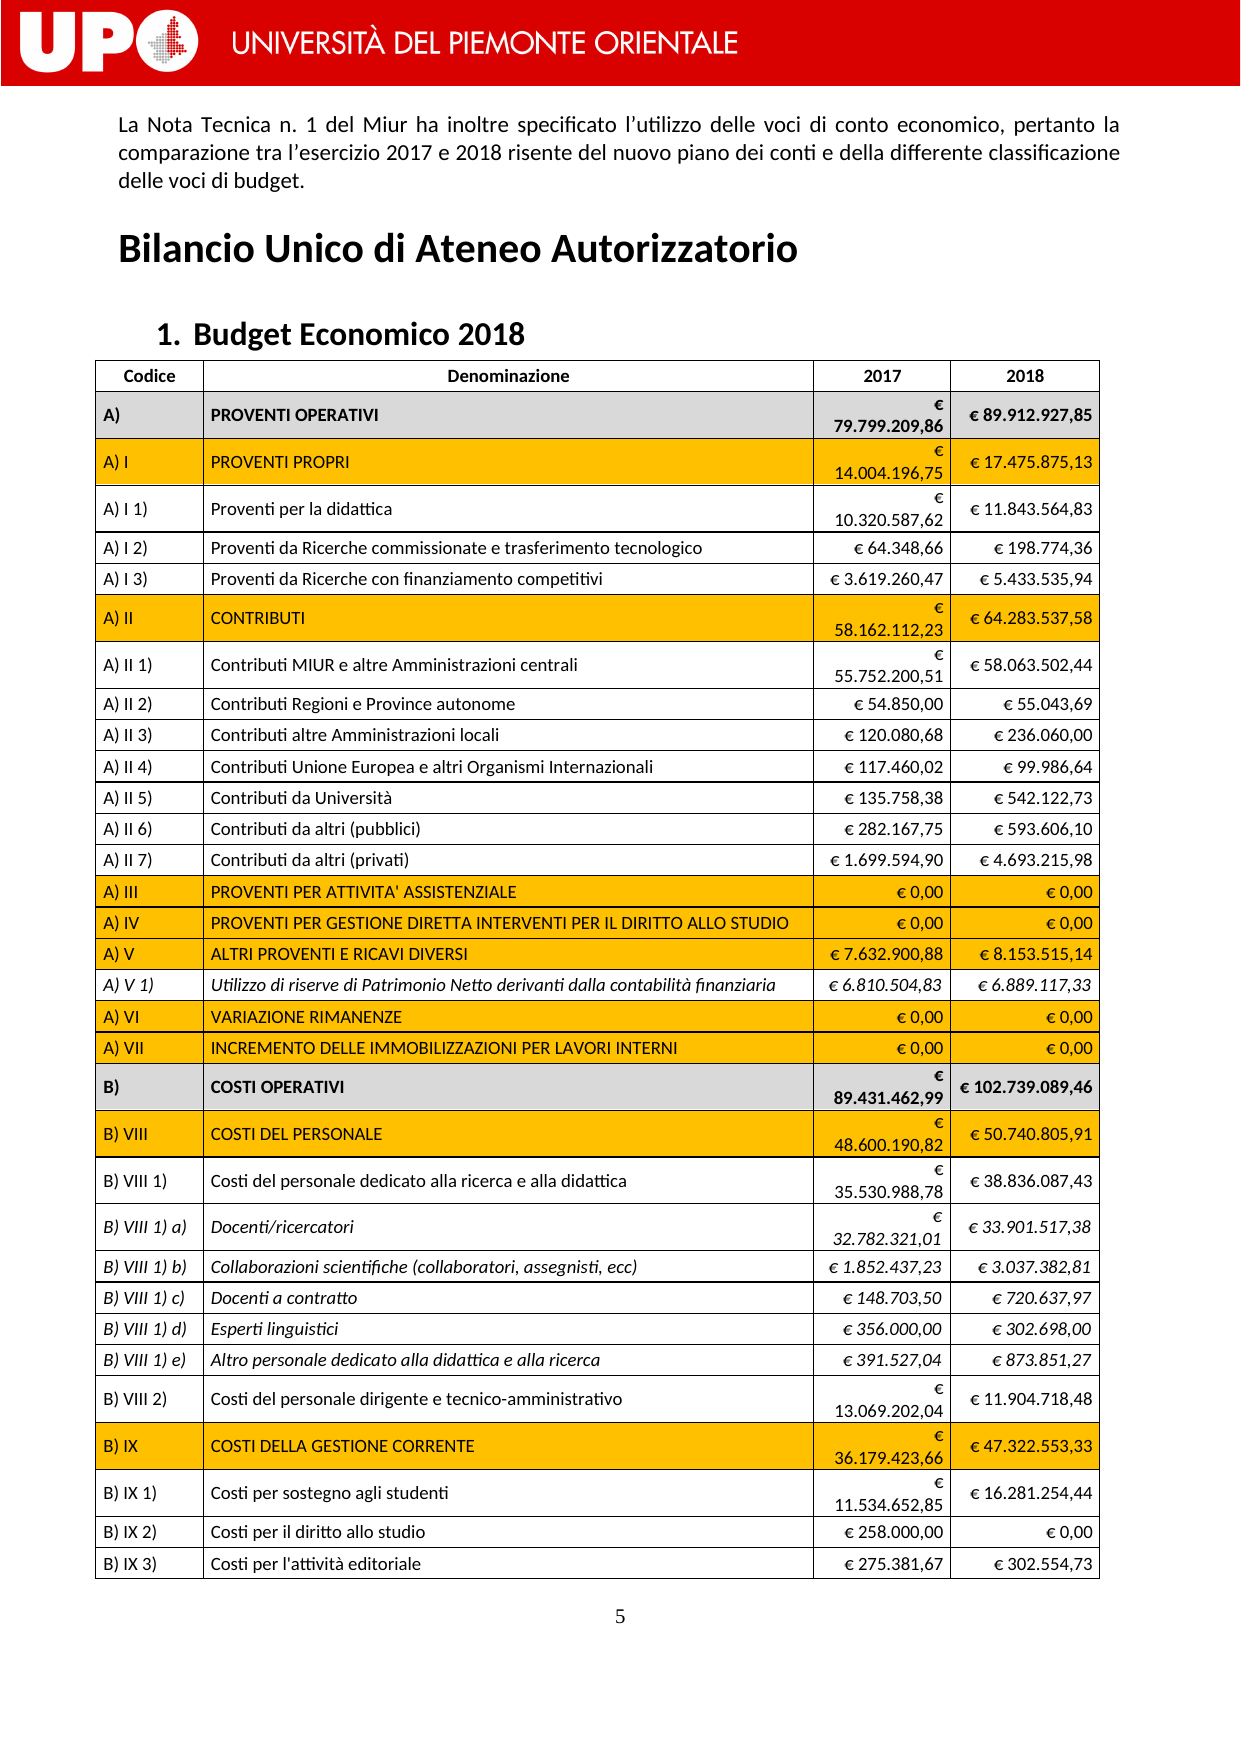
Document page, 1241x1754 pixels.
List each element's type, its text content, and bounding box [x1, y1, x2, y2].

table_cell ALTRI PROVENTI E RICAVI DIVERSI [204, 939, 813, 969]
table_header 2017 [814, 361, 950, 391]
table_cell € 35.530.988,78 [814, 1158, 950, 1203]
table_cell € 79.799.209,86 [814, 392, 950, 438]
table_cell € 0,00 [951, 1517, 1099, 1547]
table_cell € 55.043,69 [951, 689, 1099, 719]
table_header Denominazione [204, 361, 813, 391]
table_cell € 0,00 [951, 908, 1099, 938]
table_cell PROVENTI OPERATIVI [204, 392, 813, 438]
table_cell PROVENTI PER ATTIVITA' ASSISTENZIALE [204, 876, 813, 906]
table_header Codice [96, 361, 203, 391]
table_cell B) IX 3) [96, 1548, 203, 1578]
table_cell A) II 6) [96, 814, 203, 844]
table_cell B) IX [96, 1423, 203, 1469]
table_cell € 64.283.537,58 [951, 595, 1099, 641]
table_cell € 4.693.215,98 [951, 845, 1099, 875]
table_cell € 55.752.200,51 [814, 642, 950, 688]
table_cell € 47.322.553,33 [951, 1423, 1099, 1469]
table_cell € 32.782.321,01 [814, 1204, 950, 1250]
subtitle Bilancio Unico di Ateneo Autorizzatorio [118, 222, 1122, 273]
table_cell € 0,00 [951, 1033, 1099, 1063]
table_cell € 5.433.535,94 [951, 564, 1099, 594]
table_cell A) II 1) [96, 642, 203, 688]
table_cell € 0,00 [814, 908, 950, 938]
table_cell B) VIII 1) d) [96, 1314, 203, 1344]
table_cell A) II 3) [96, 720, 203, 750]
table_cell € 48.600.190,82 [814, 1111, 950, 1156]
table_cell € 117.460,02 [814, 751, 950, 781]
table_cell COSTI DEL PERSONALE [204, 1111, 813, 1156]
table_cell Contributi altre Amministrazioni locali [204, 720, 813, 750]
table_cell A) I 1) [96, 486, 203, 531]
table_cell € 0,00 [814, 1001, 950, 1031]
table_cell COSTI DELLA GESTIONE CORRENTE [204, 1423, 813, 1469]
list Budget Economico 2018 [156, 313, 1122, 353]
table_cell € 198.774,36 [951, 533, 1099, 563]
table_cell PROVENTI PER GESTIONE DIRETTA INTERVENTI PER IL DIRITTO ALLO STUDIO [204, 908, 813, 938]
table_cell A) V [96, 939, 203, 969]
table_cell € 1.852.437,23 [814, 1251, 950, 1281]
table_cell Contributi da altri (privati) [204, 845, 813, 875]
table_cell € 7.632.900,88 [814, 939, 950, 969]
table_cell € 36.179.423,66 [814, 1423, 950, 1469]
table_cell € 720.637,97 [951, 1283, 1099, 1313]
table_cell € 356.000,00 [814, 1314, 950, 1344]
table_cell A) I 2) [96, 533, 203, 563]
table_cell INCREMENTO DELLE IMMOBILIZZAZIONI PER LAVORI INTERNI [204, 1033, 813, 1063]
table_cell € 148.703,50 [814, 1283, 950, 1313]
table_cell € 13.069.202,04 [814, 1376, 950, 1422]
table_cell € 102.739.089,46 [951, 1064, 1099, 1109]
table_cell € 135.758,38 [814, 783, 950, 813]
table_cell € 58.162.112,23 [814, 595, 950, 641]
table_cell € 0,00 [814, 876, 950, 906]
table_cell € 38.836.087,43 [951, 1158, 1099, 1203]
table_cell Contributi da altri (pubblici) [204, 814, 813, 844]
table_cell € 0,00 [951, 1001, 1099, 1031]
table_cell € 89.912.927,85 [951, 392, 1099, 438]
table_cell € 542.122,73 [951, 783, 1099, 813]
table_cell B) [96, 1064, 203, 1109]
table_cell € 302.698,00 [951, 1314, 1099, 1344]
table_header 2018 [951, 361, 1099, 391]
table_cell € 54.850,00 [814, 689, 950, 719]
table_cell € 3.037.382,81 [951, 1251, 1099, 1281]
table_cell Costi del personale dirigente e tecnico-amministrativo [204, 1376, 813, 1422]
table_cell € 17.475.875,13 [951, 439, 1099, 484]
table_cell Proventi da Ricerche con finanziamento competitivi [204, 564, 813, 594]
table_cell € 391.527,04 [814, 1345, 950, 1375]
table_cell A) II 7) [96, 845, 203, 875]
table_cell € 14.004.196,75 [814, 439, 950, 484]
table_cell Proventi per la didattica [204, 486, 813, 531]
table_cell Docenti a contratto [204, 1283, 813, 1313]
table_cell VARIAZIONE RIMANENZE [204, 1001, 813, 1031]
table_cell € 593.606,10 [951, 814, 1099, 844]
table_cell A) II [96, 595, 203, 641]
table_cell A) VII [96, 1033, 203, 1063]
table_cell € 6.810.504,83 [814, 970, 950, 1000]
table_cell Collaborazioni scientifiche (collaboratori, assegnisti, ecc) [204, 1251, 813, 1281]
table_cell B) VIII 1) a) [96, 1204, 203, 1250]
table_cell Utilizzo di riserve di Patrimonio Netto derivanti dalla contabilità finanziaria [204, 970, 813, 1000]
table_cell € 33.901.517,38 [951, 1204, 1099, 1250]
table_cell Contributi da Università [204, 783, 813, 813]
table_cell B) IX 1) [96, 1470, 203, 1516]
table_cell B) VIII 2) [96, 1376, 203, 1422]
table_cell € 873.851,27 [951, 1345, 1099, 1375]
table_cell € 275.381,67 [814, 1548, 950, 1578]
table_cell € 302.554,73 [951, 1548, 1099, 1578]
table_cell Contributi Unione Europea e altri Organismi Internazionali [204, 751, 813, 781]
table_cell € 120.080,68 [814, 720, 950, 750]
table_cell Proventi da Ricerche commissionate e trasferimento tecnologico [204, 533, 813, 563]
table_cell € 1.699.594,90 [814, 845, 950, 875]
table_cell PROVENTI PROPRI [204, 439, 813, 484]
table_cell € 50.740.805,91 [951, 1111, 1099, 1156]
table_cell € 11.904.718,48 [951, 1376, 1099, 1422]
table_cell Contributi MIUR e altre Amministrazioni centrali [204, 642, 813, 688]
table_cell € 10.320.587,62 [814, 486, 950, 531]
table_cell € 0,00 [951, 876, 1099, 906]
table_cell A) I [96, 439, 203, 484]
table_cell B) VIII 1) b) [96, 1251, 203, 1281]
table_cell A) VI [96, 1001, 203, 1031]
table_cell € 58.063.502,44 [951, 642, 1099, 688]
table_cell € 64.348,66 [814, 533, 950, 563]
table_cell € 236.060,00 [951, 720, 1099, 750]
table_cell A) II 4) [96, 751, 203, 781]
table_cell A) I 3) [96, 564, 203, 594]
table_cell Costi per l'attività editoriale [204, 1548, 813, 1578]
table_cell A) V 1) [96, 970, 203, 1000]
table_cell Altro personale dedicato alla didattica e alla ricerca [204, 1345, 813, 1375]
table_cell Esperti linguistici [204, 1314, 813, 1344]
table_cell B) VIII 1) [96, 1158, 203, 1203]
table_cell € 16.281.254,44 [951, 1470, 1099, 1516]
table_cell Docenti/ricercatori [204, 1204, 813, 1250]
table_cell B) VIII 1) e) [96, 1345, 203, 1375]
table_cell COSTI OPERATIVI [204, 1064, 813, 1109]
table_cell A) II 5) [96, 783, 203, 813]
table_cell € 258.000,00 [814, 1517, 950, 1547]
table_cell Costi per sostegno agli studenti [204, 1470, 813, 1516]
table_cell € 3.619.260,47 [814, 564, 950, 594]
table_cell B) IX 2) [96, 1517, 203, 1547]
table_cell € 282.167,75 [814, 814, 950, 844]
table_cell € 11.534.652,85 [814, 1470, 950, 1516]
table_cell B) VIII [96, 1111, 203, 1156]
table_cell € 11.843.564,83 [951, 486, 1099, 531]
table_cell A) [96, 392, 203, 438]
table_cell B) VIII 1) c) [96, 1283, 203, 1313]
table_cell € 0,00 [814, 1033, 950, 1063]
table_cell € 89.431.462,99 [814, 1064, 950, 1109]
table_cell € 8.153.515,14 [951, 939, 1099, 969]
text La Nota Tecnica n. 1 del Miur ha inoltre specificato l’utilizzo delle voci di conto economico, pertanto la comparazione tra l’esercizio 2017 e 2018 risente del nuovo piano dei conti e della differente classificazione delle voci di budget. [118, 110, 1122, 194]
table_cell Costi del personale dedicato alla ricerca e alla didattica [204, 1158, 813, 1203]
table_cell Contributi Regioni e Province autonome [204, 689, 813, 719]
table_cell € 6.889.117,33 [951, 970, 1099, 1000]
table_cell A) IV [96, 908, 203, 938]
table_cell A) III [96, 876, 203, 906]
table_cell CONTRIBUTI [204, 595, 813, 641]
table_cell Costi per il diritto allo studio [204, 1517, 813, 1547]
table_cell A) II 2) [96, 689, 203, 719]
table_cell € 99.986,64 [951, 751, 1099, 781]
